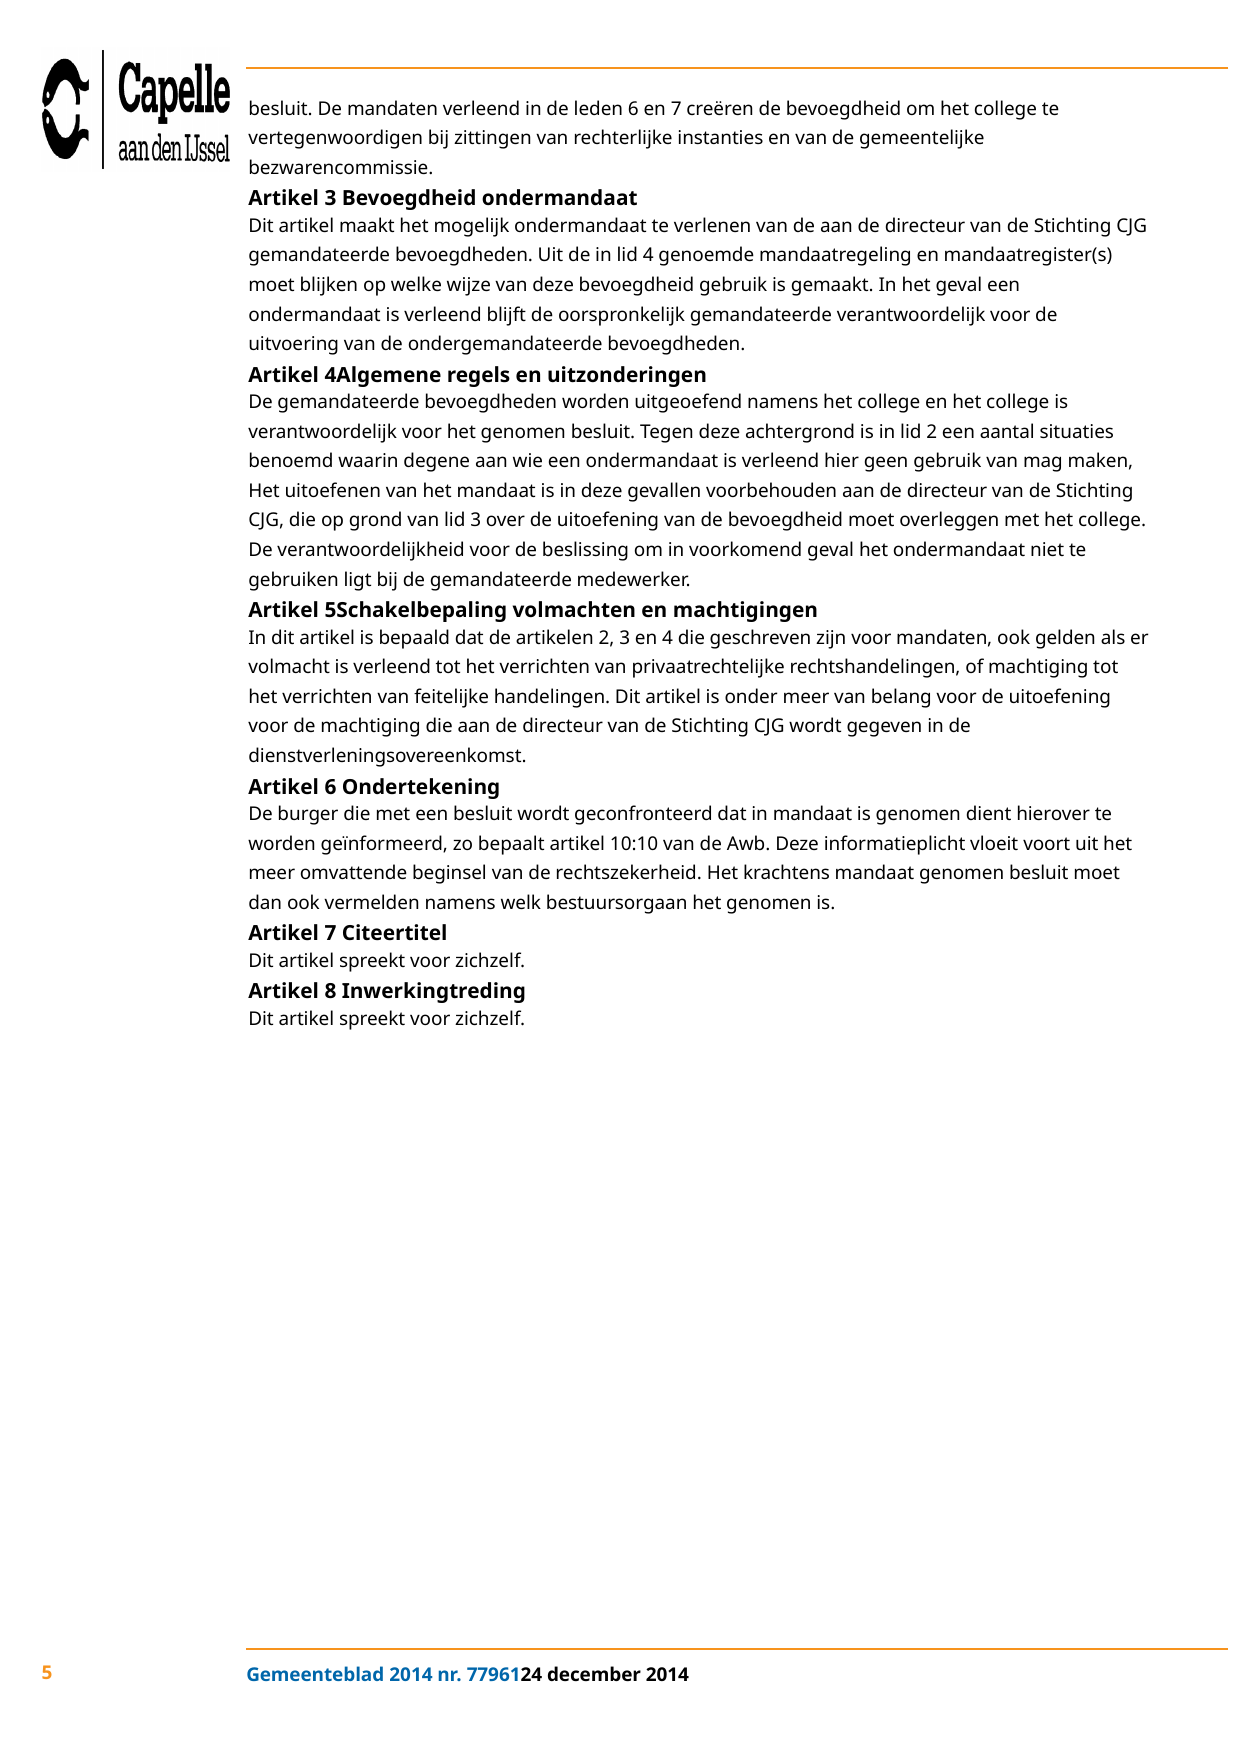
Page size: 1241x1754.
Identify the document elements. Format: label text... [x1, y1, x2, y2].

text Artikel 8 Inwerkingtreding [248, 977, 1152, 1005]
text besluit. De mandaten verleend in de leden 6 en 7 creëren de bevoegdheid om het college te vertegenwoordigen bij zittingen van rechterlijke instanties en van de gemeentelijke bezwarencommissie. [248, 95, 1152, 180]
text Artikel 6 Ondertekening [248, 772, 1152, 800]
text Dit artikel spreekt voor zichzelf. [248, 1005, 1152, 1031]
text Artikel 3 Bevoegdheid ondermandaat [248, 183, 1152, 212]
text Artikel 4Algemene regels en uitzonderingen [248, 360, 1152, 388]
text De verantwoordelijkheid voor de beslissing om in voorkomend geval het ondermandaat niet te gebruiken ligt bij de gemandateerde medewerker. [248, 536, 1152, 592]
text Artikel 7 Citeertitel [248, 918, 1152, 947]
text In dit artikel is bepaald dat de artikelen 2, 3 en 4 die geschreven zijn voor mandaten, ook gelden als er volmacht is verleend tot het verrichten van privaatrechtelijke rechtshandelingen, of machtiging tot het verrichten van feitelijke handelingen. Dit artikel is onder meer van belang voor de uitoefening voor de machtiging die aan de directeur van de Stichting CJG wordt gegeven in de dienstverleningsovereenkomst. [248, 624, 1152, 768]
text Artikel 5Schakelbepaling volmachten en machtigingen [248, 595, 1152, 624]
text De burger die met een besluit wordt geconfronteerd dat in mandaat is genomen dient hierover te worden geïnformeerd, zo bepaalt artikel 10:10 van de Awb. Deze informatieplicht vloeit voort uit het meer omvattende beginsel van de rechtszekerheid. Het krachtens mandaat genomen besluit moet dan ook vermelden namens welk bestuursorgaan het genomen is. [248, 800, 1152, 915]
picture [41, 47, 231, 172]
text Dit artikel spreekt voor zichzelf. [248, 947, 1152, 973]
text De gemandateerde bevoegdheden worden uitgeoefend namens het college en het college is verantwoordelijk voor het genomen besluit. Tegen deze achtergrond is in lid 2 een aantal situaties benoemd waarin degene aan wie een ondermandaat is verleend hier geen gebruik van mag maken, [248, 388, 1152, 473]
text Het uitoefenen van het mandaat is in deze gevallen voorbehouden aan de directeur van de Stichting CJG, die op grond van lid 3 over de uitoefening van de bevoegdheid moet overleggen met het college. [248, 477, 1152, 532]
text Dit artikel maakt het mogelijk ondermandaat te verlenen van de aan de directeur van de Stichting CJG gemandateerde bevoegdheden. Uit de in lid 4 genoemde mandaatregeling en mandaatregister(s) moet blijken op welke wijze van deze bevoegdheid gebruik is gemaakt. In het geval een ondermandaat is verleend blijft de oorspronkelijk gemandateerde verantwoordelijk voor de uitvoering van de ondergemandateerde bevoegdheden. [248, 212, 1152, 356]
